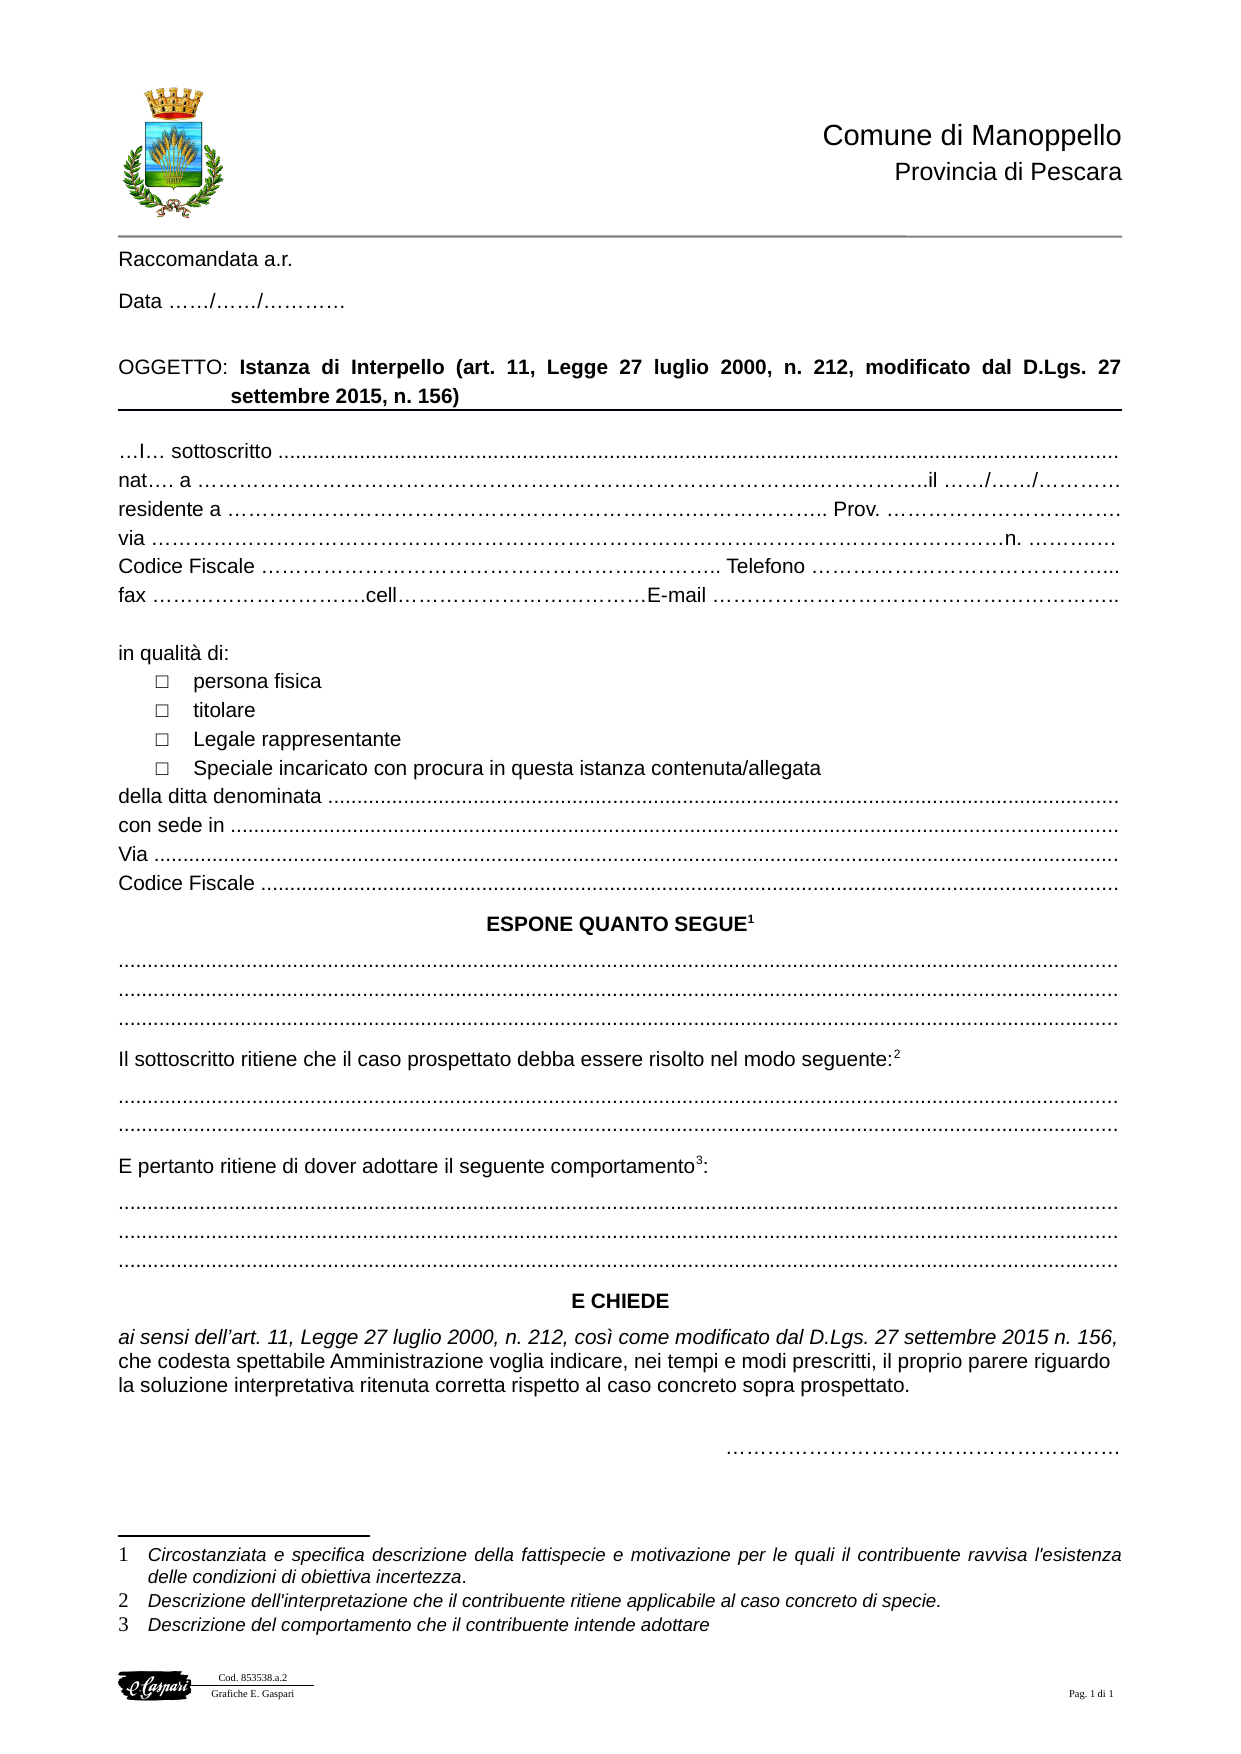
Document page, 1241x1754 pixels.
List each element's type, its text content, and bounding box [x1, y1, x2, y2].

list Legale rappresentante [156, 727, 1122, 751]
picture [117, 1670, 192, 1701]
text ai sensi dell’art. 11, Legge 27 luglio 2000, n. 212, così come modificato dal D.Lgs. 27 settembre 2015 n. 156, che codesta spettabile Amministrazione voglia indicare, nei tempi e modi prescritti, il proprio parere riguardo la soluzione interpretativa ritenuta corretta rispetto al caso concreto sopra prospettato. [118, 1325, 1122, 1397]
list Speciale incaricato con procura in questa istanza contenuta/allegata [156, 756, 1122, 779]
text Provincia di Pescara [224, 157, 1122, 185]
text Data ……/……/………… [118, 288, 1122, 312]
text E CHIEDE [118, 1289, 1122, 1313]
text Codice Fiscale [118, 871, 1122, 894]
text residente a ………………………………………………………….……………….. Prov. ……………………………. [118, 497, 1122, 521]
text Il sottoscritto ritiene che il caso prospettato debba essere risolto nel modo seguente: [118, 1047, 1122, 1071]
picture [122, 87, 224, 219]
text OGGETTO: Istanza di Interpello (art. 11, Legge 27 luglio 2000, n. 212, modificato dal D.Lgs. 27 settembre 2015, n. 156) [118, 355, 1122, 409]
text ………………………………………………… [723, 1434, 1122, 1458]
text Raccomandata a.r. [118, 247, 1122, 271]
text Via [118, 842, 1122, 866]
text nat…. a ……………………………………………………………………………..……………..il ……/……/………… [118, 468, 1122, 492]
text Codice Fiscale ………………………………………………..……….. Telefono ……………………………………... [118, 554, 1122, 578]
list persona fisica [156, 669, 1122, 693]
text della ditta denominata [118, 784, 1122, 808]
text in qualità di: [118, 641, 1122, 664]
text Circostanziata e specifica descrizione della fattispecie e motivazione per le quali il contribuente ravvisa l'esistenza delle condizioni di obiettiva incertezza. [118, 1542, 1122, 1588]
text Descrizione dell'interpretazione che il contribuente ritiene applicabile al caso concreto di specie. [118, 1588, 1122, 1612]
text …I… sottoscritto [118, 439, 1122, 463]
text Descrizione del comportamento che il contribuente intende adottare [118, 1612, 1122, 1636]
text ESPONE QUANTO SEGUE [118, 912, 1122, 936]
text E pertanto ritiene di dover adottare il seguente comportamento: [118, 1153, 1122, 1177]
text via ……………………………………………………………………………………………………………n. ……….… [118, 526, 1122, 549]
list titolare [156, 698, 1122, 722]
text Comune di Manoppello [224, 118, 1122, 152]
text con sede in [118, 813, 1122, 837]
text fax ………………………….cell………………………………E-mail ………………………………………………….. [118, 583, 1122, 607]
